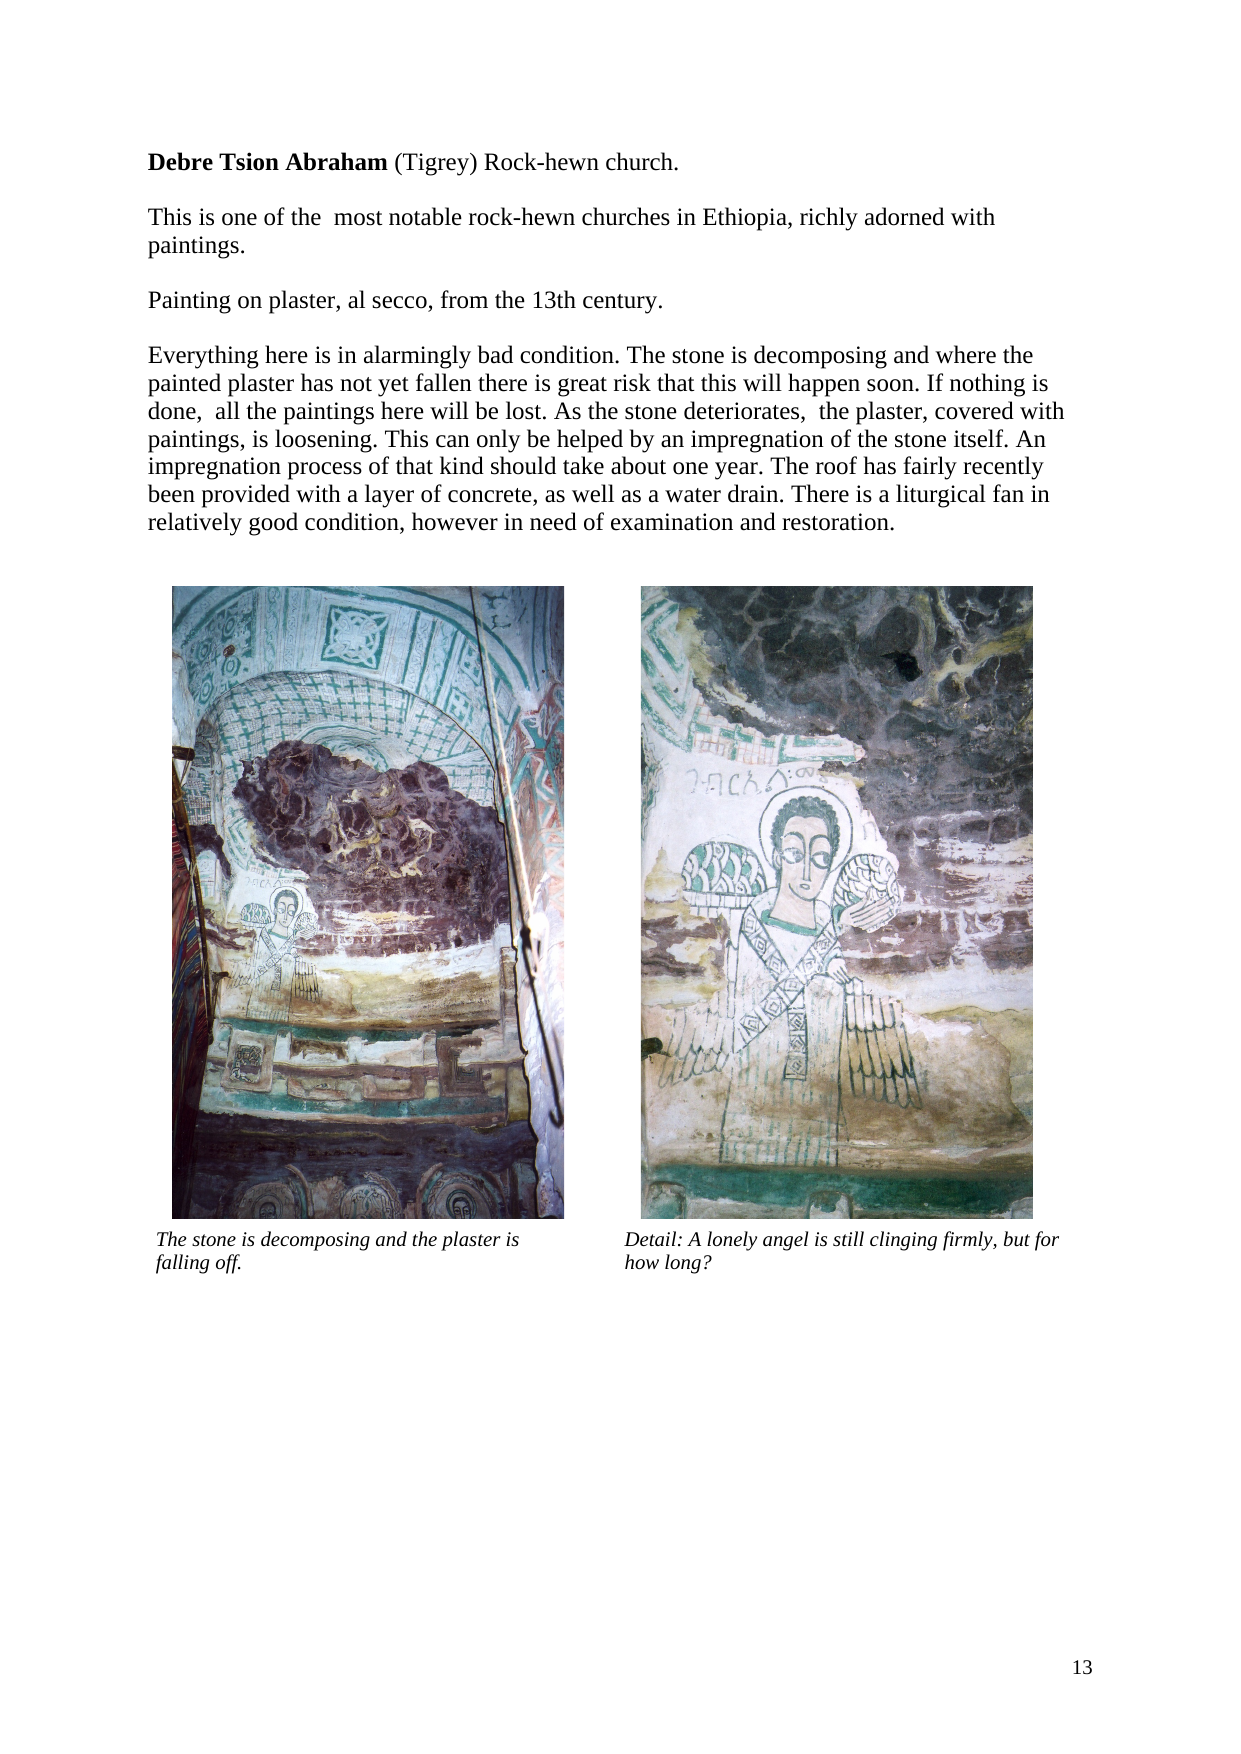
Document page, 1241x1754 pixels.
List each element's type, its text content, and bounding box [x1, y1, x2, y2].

text This is one of the most notable rock-hewn churches in Ethiopia, richly adorned with paintings. [148, 203, 1092, 258]
picture [172, 586, 565, 1219]
picture [640, 586, 1033, 1219]
text Debre Tsion Abraham (Tigrey) Rock-hewn church. [148, 148, 1092, 175]
text Painting on plaster, al secco, from the 13th century. [148, 286, 1092, 314]
text Everything here is in alarmingly bad condition. The stone is decomposing and where the painted plaster has not yet fallen there is great risk that this will happen soon. If nothing is done, all the paintings here will be lost. As the stone deteriorates, the plaster, covered with paintings, is loosening. This can only be helped by an impregnation of the stone itself. An impregnation process of that kind should take about one year. The roof has fairly recently been provided with a layer of concrete, as well as a water drain. There is a liturgical fan in relatively good condition, however in need of examination and restoration. [148, 342, 1092, 536]
text The stone is decomposing and the plaster is falling off. [156, 1228, 574, 1274]
text Detail: A lonely angel is still clinging firmly, but for how long? [624, 1228, 1061, 1274]
